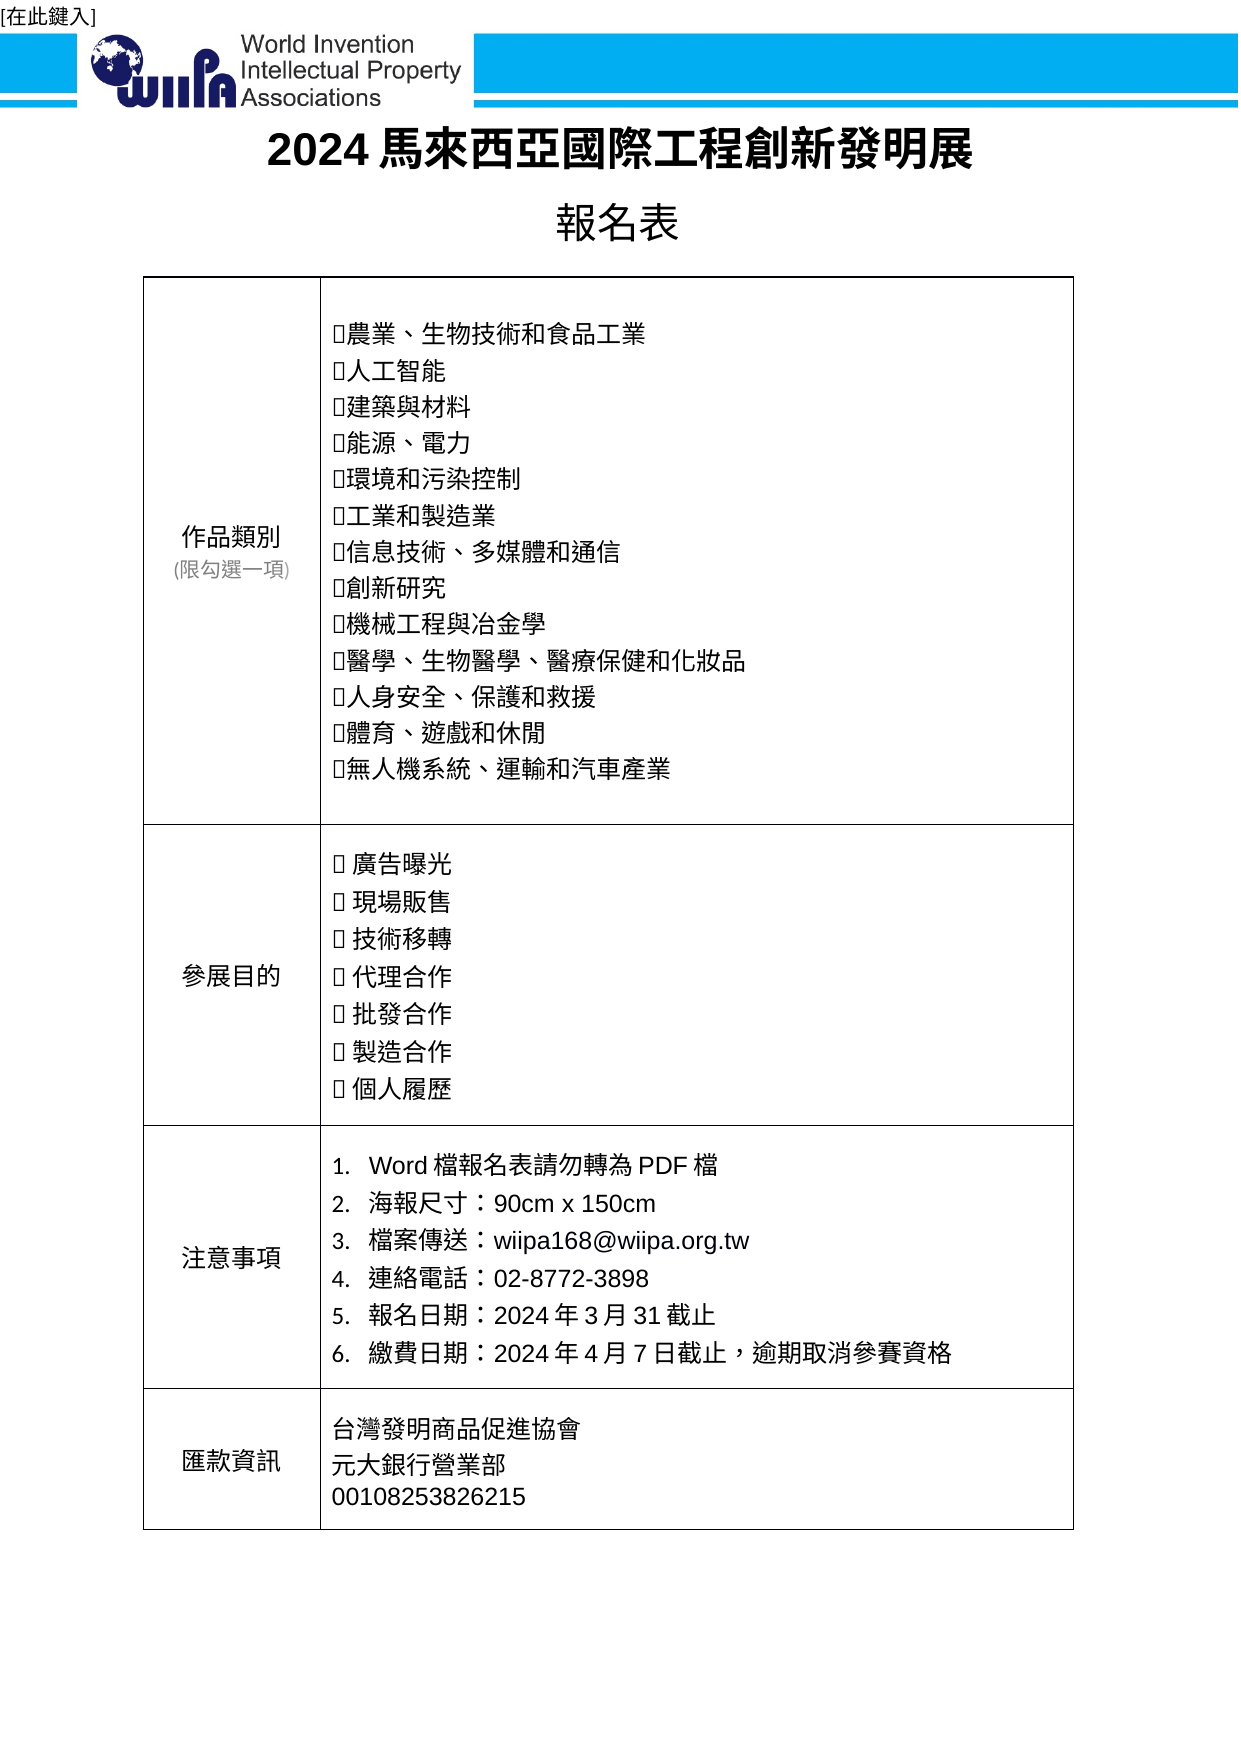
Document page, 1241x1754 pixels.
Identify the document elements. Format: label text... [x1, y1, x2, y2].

table_cell 匯款資訊 [144, 1389, 320, 1529]
table_cell 參展目的 [144, 825, 320, 1125]
table_cell Word檔報名表請勿轉為PDF檔 海報尺寸：90cm x 150cm 檔案傳送：wiipa168@wiipa.org.tw 連絡電話：02-8772-3898 報名日期：2024年3月31截止 繳費日期：2024年4月7日截止，逾期取消參賽資格 [321, 1126, 1073, 1388]
table_cell 作品類別 (限勾選一項) [144, 278, 320, 824]
table_cell 農業、生物技術和食品工業 人工智能 建築與材料 能源、電力 環境和污染控制 工業和製造業 信息技術、多媒體和通信 創新研究 機械工程與冶金學 醫學、生物醫學、醫療保健和化妝品 人身安全、保護和救援 體育、遊戲和休閒 無人機系統、運輸和汽車產業 [321, 278, 1073, 824]
picture [0, 30, 1238, 112]
table_cell 注意事項 [144, 1126, 320, 1388]
table_cell 台灣發明商品促進協會 元大銀行營業部 00108253826215 [321, 1389, 1073, 1529]
table_cell  廣告曝光  現場販售  技術移轉  代理合作  批發合作  製造合作  個人履歷 [321, 825, 1073, 1125]
